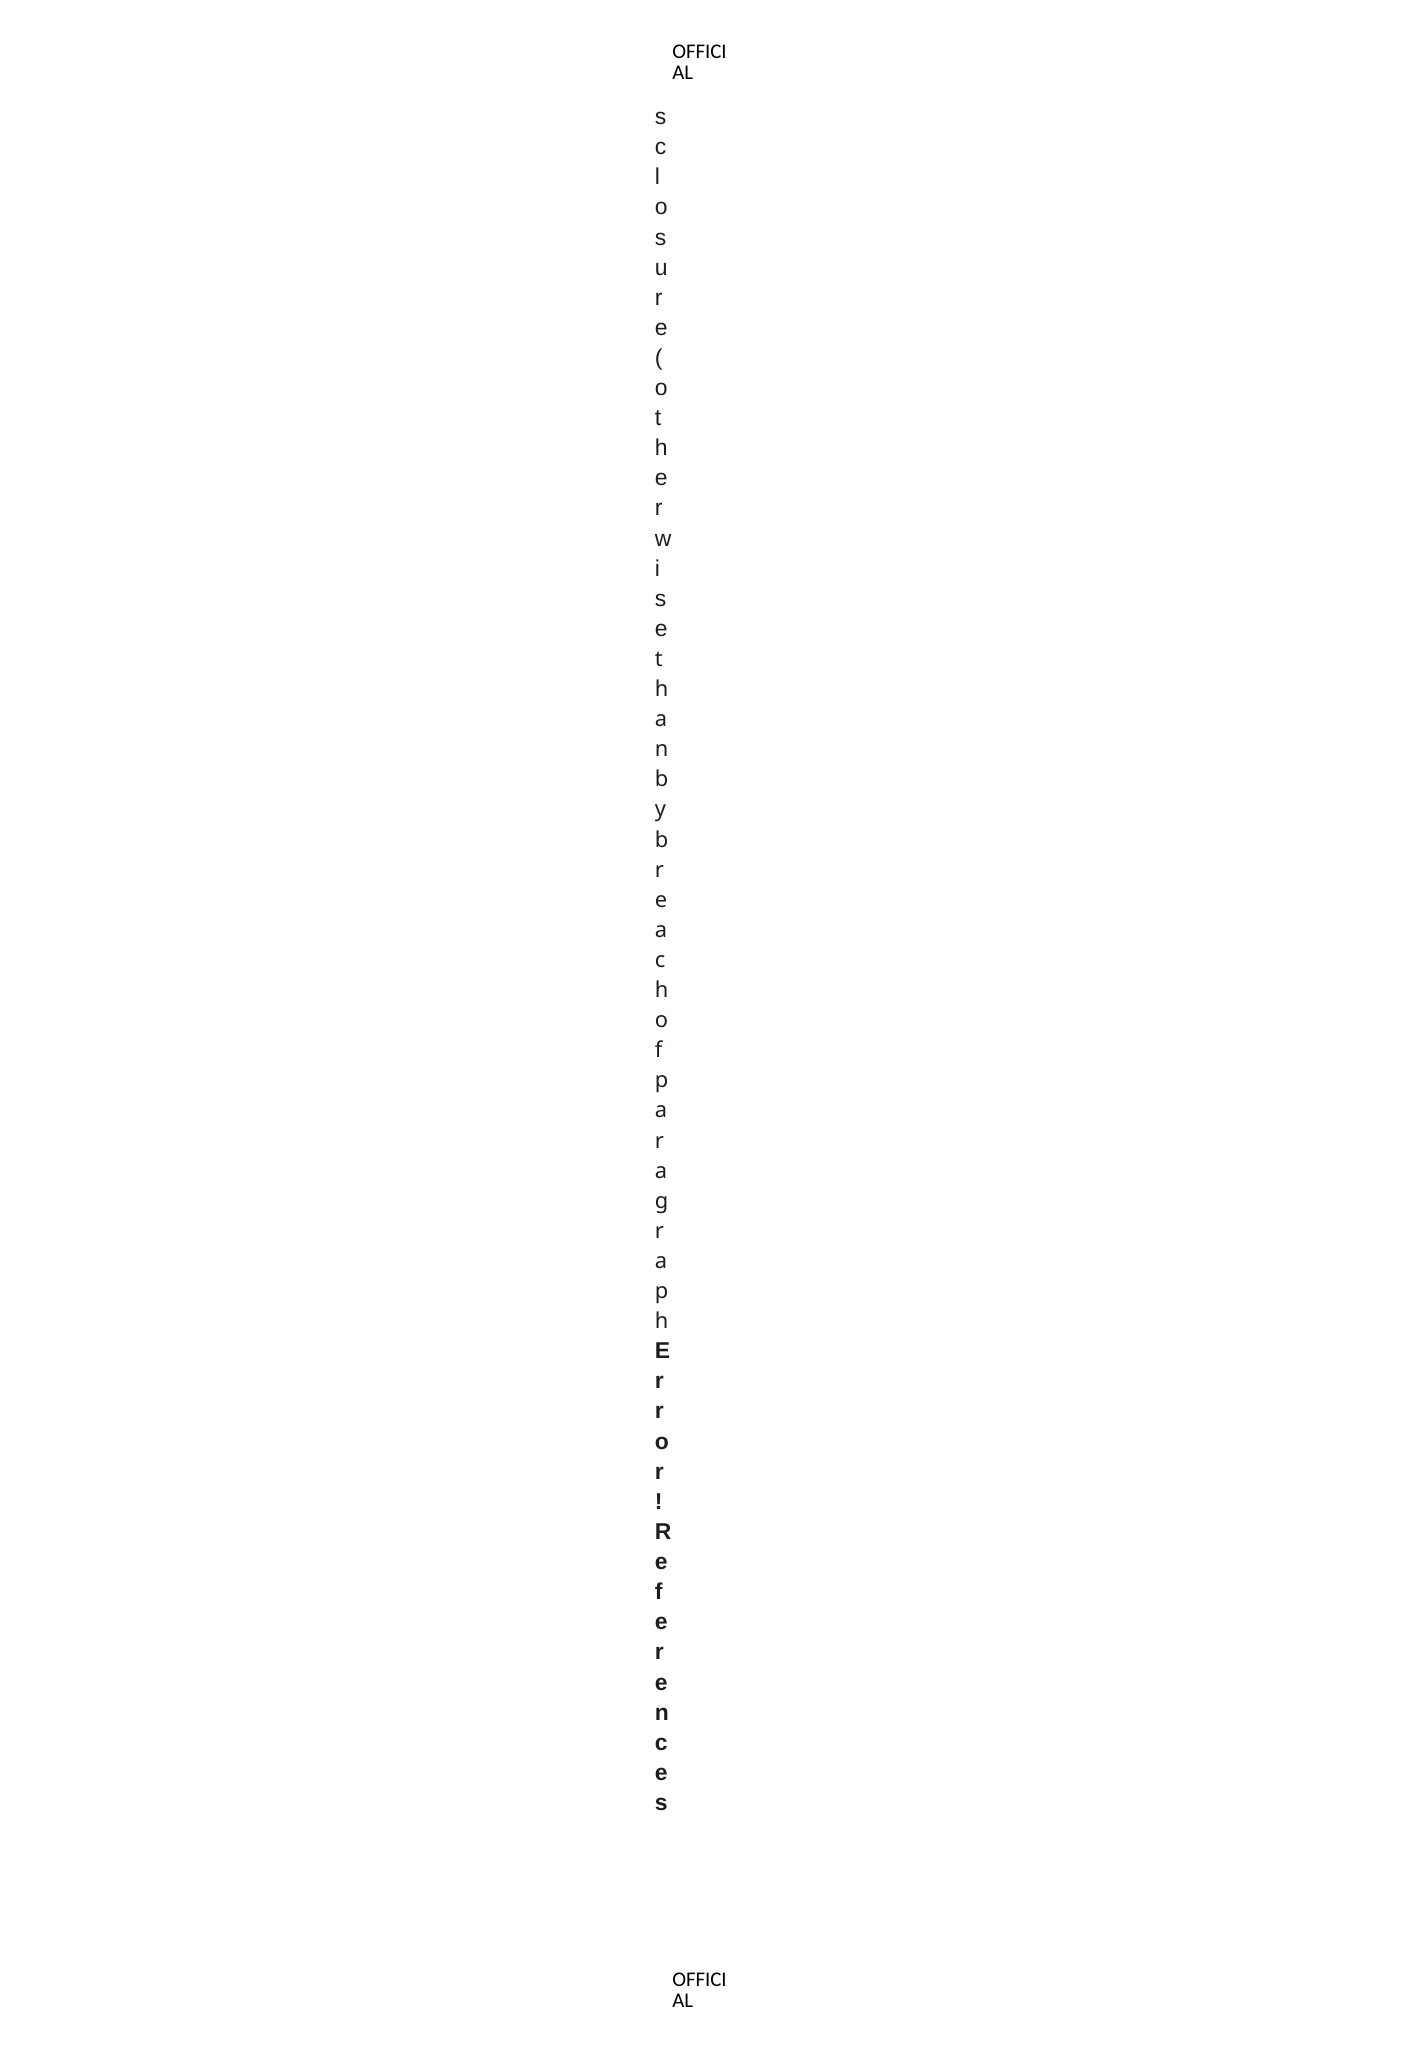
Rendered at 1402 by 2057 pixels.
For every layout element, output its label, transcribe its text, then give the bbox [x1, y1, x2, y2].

list Was public knowledge at the time of disclosure (otherwise than by breach of paragraph Error! Reference source not found. of these conditions; [609, 100, 669, 1816]
